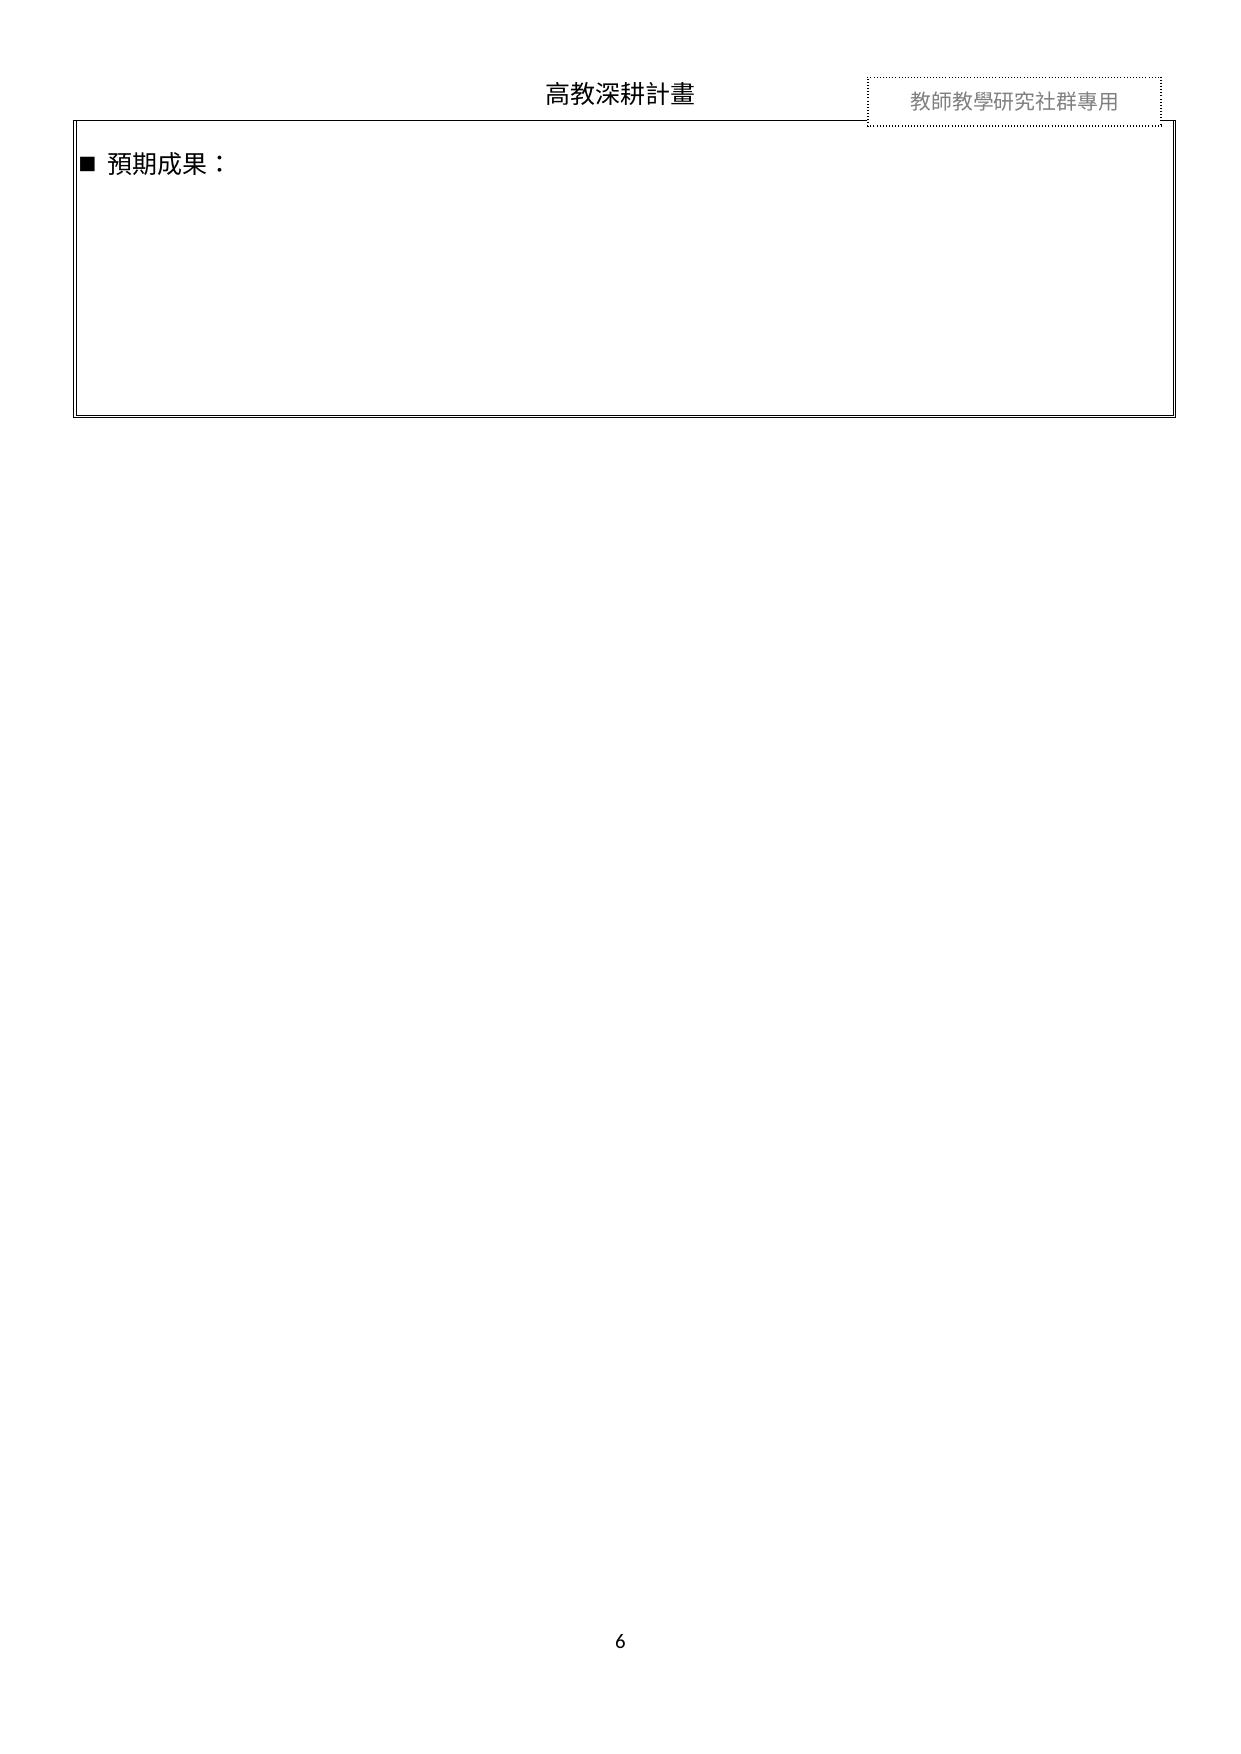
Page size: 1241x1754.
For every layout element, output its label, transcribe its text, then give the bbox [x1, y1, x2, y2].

table_cell 預期成果： [77, 121, 1173, 415]
